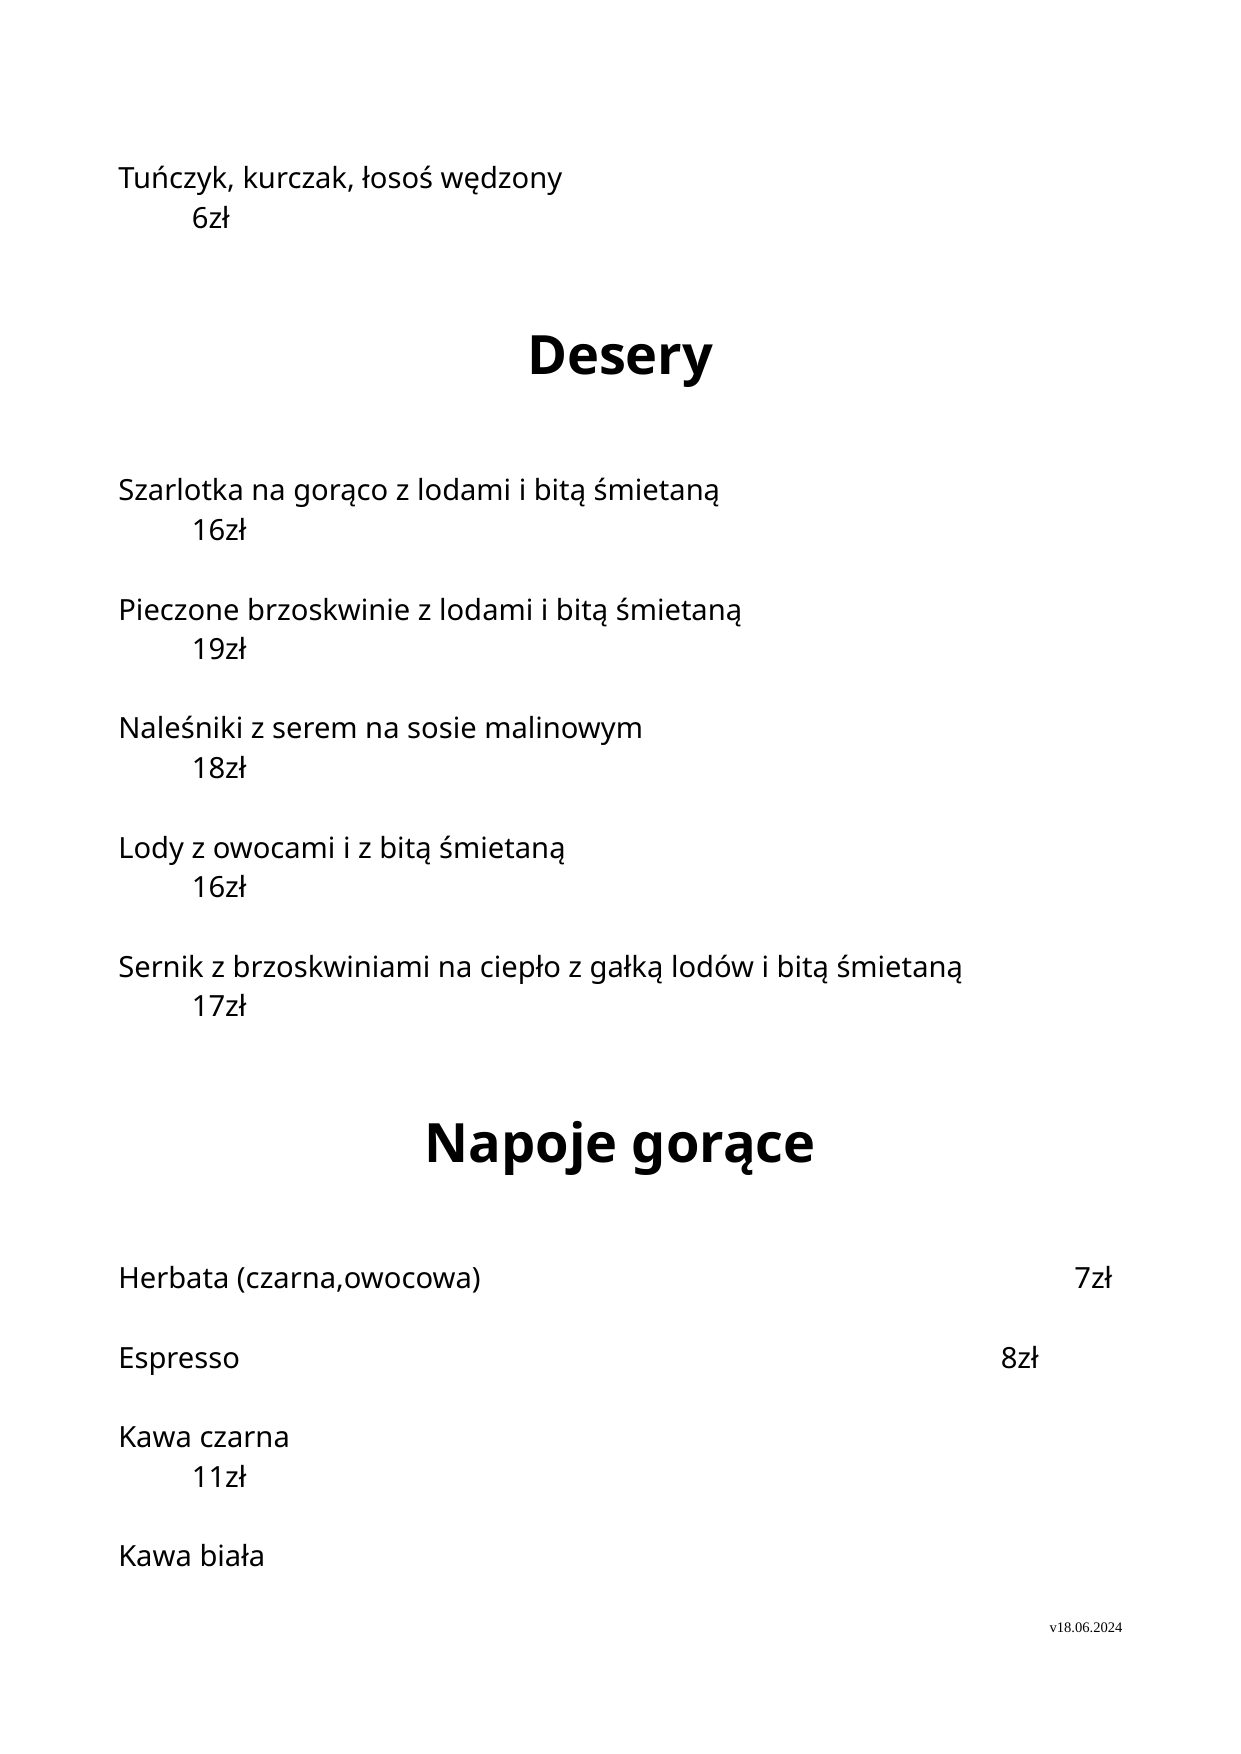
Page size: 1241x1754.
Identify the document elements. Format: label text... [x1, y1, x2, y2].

text Sernik z brzoskwiniami na ciepło z gałką lodów i bitą śmietaną 17zł [118, 946, 1122, 1025]
text Lody z owocami i z bitą śmietaną 16zł [118, 827, 1122, 906]
text Herbata (czarna,owocowa) 7zł [118, 1258, 1122, 1297]
text Kawa czarna 11zł [118, 1417, 1122, 1496]
text Tuńczyk, kurczak, łosoś wędzony 6zł [118, 158, 1122, 237]
text Desery [118, 317, 1122, 390]
text Szarlotka na gorąco z lodami i bitą śmietaną 16zł [118, 470, 1122, 549]
text Pieczone brzoskwinie z lodami i bitą śmietaną 19zł [118, 589, 1122, 668]
text Espresso 8zł [118, 1337, 1122, 1377]
text Naleśniki z serem na sosie malinowym 18zł [118, 708, 1122, 787]
text Napoje gorące [118, 1105, 1122, 1178]
text Kawa biała [118, 1536, 1122, 1575]
